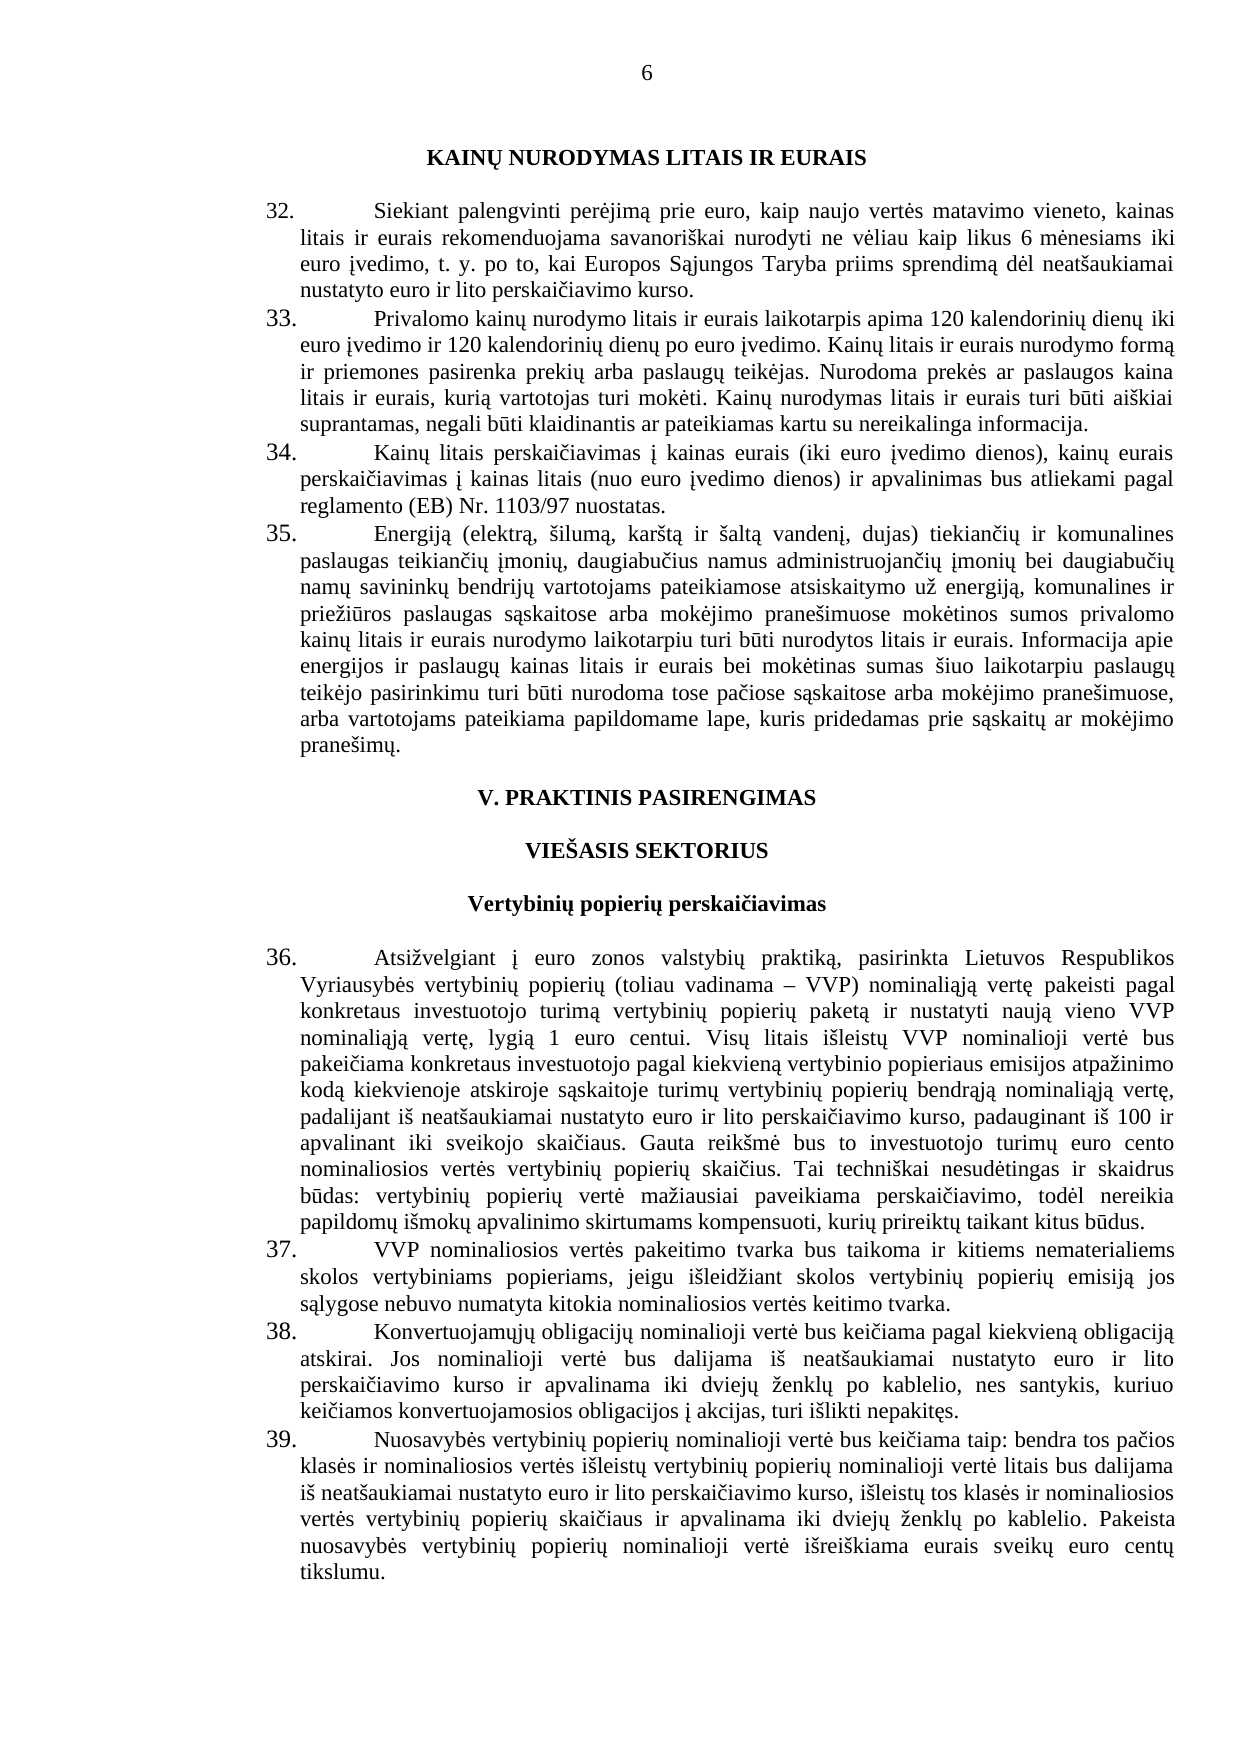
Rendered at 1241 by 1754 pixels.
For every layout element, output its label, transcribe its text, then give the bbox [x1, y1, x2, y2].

subtitle V. PRAKTINIS PASIRENGIMAS [118, 784, 1175, 811]
subtitle Viešasis sektorius [118, 837, 1175, 863]
list VVP nominaliosios vertės pakeitimo tvarka bus taikoma ir kitiems nematerialiems skolos vertybiniams popieriams, jeigu išleidžiant skolos vertybinių popierių emisiją jos sąlygose nebuvo numatyta kitokia nominaliosios vertės keitimo tvarka. [192, 1234, 1175, 1316]
list Privalomo kainų nurodymo litais ir eurais laikotarpis apima 120 kalendorinių dienų iki euro įvedimo ir 120 kalendorinių dienų po euro įvedimo. Kainų litais ir eurais nurodymo formą ir priemones pasirenka prekių arba paslaugų teikėjas. Nurodoma prekės ar paslaugos kaina litais ir eurais, kurią vartotojas turi mokėti. Kainų nurodymas litais ir eurais turi būti aiškiai suprantamas, negali būti klaidinantis ar pateikiamas kartu su nereikalinga informacija. [192, 303, 1175, 437]
list Nuosavybės vertybinių popierių nominalioji vertė bus keičiama taip: bendra tos pačios klasės ir nominaliosios vertės išleistų vertybinių popierių nominalioji vertė litais bus dalijama iš neatšaukiamai nustatyto euro ir lito perskaičiavimo kurso, išleistų tos klasės ir nominaliosios vertės vertybinių popierių skaičiaus ir apvalinama iki dviejų ženklų po kablelio. Pakeista nuosavybės vertybinių popierių nominalioji vertė išreiškiama eurais sveikų euro centų tikslumu. [192, 1424, 1175, 1584]
list Kainų litais perskaičiavimas į kainas eurais (iki euro įvedimo dienos), kainų eurais perskaičiavimas į kainas litais (nuo euro įvedimo dienos) ir apvalinimas bus atliekami pagal reglamento (EB) Nr. 1103/97 nuostatas. [192, 437, 1175, 518]
list Energiją (elektrą, šilumą, karštą ir šaltą vandenį, dujas) tiekiančių ir komunalines paslaugas teikiančių įmonių, daugiabučius namus administruojančių įmonių bei daugiabučių namų savininkų bendrijų vartotojams pateikiamose atsiskaitymo už energiją, komunalines ir priežiūros paslaugas sąskaitose arba mokėjimo pranešimuose mokėtinos sumos privalomo kainų litais ir eurais nurodymo laikotarpiu turi būti nurodytos litais ir eurais. Informacija apie energijos ir paslaugų kainas litais ir eurais bei mokėtinas sumas šiuo laikotarpiu paslaugų teikėjo pasirinkimu turi būti nurodoma tose pačiose sąskaitose arba mokėjimo pranešimuose, arba vartotojams pateikiama papildomame lape, kuris pridedamas prie sąskaitų ar mokėjimo pranešimų. [192, 518, 1175, 758]
subtitle Kainų nurodymas litais ir eurais [118, 144, 1175, 171]
list Atsižvelgiant į euro zonos valstybių praktiką, pasirinkta Lietuvos Respublikos Vyriausybės vertybinių popierių (toliau vadinama – VVP) nominaliąją vertę pakeisti pagal konkretaus investuotojo turimą vertybinių popierių paketą ir nustatyti naują vieno VVP nominaliąją vertę, lygią 1 euro centui. Visų litais išleistų VVP nominalioji vertė bus pakeičiama konkretaus investuotojo pagal kiekvieną vertybinio popieriaus emisijos atpažinimo kodą kiekvienoje atskiroje sąskaitoje turimų vertybinių popierių bendrąją nominaliąją vertę, padalijant iš neatšaukiamai nustatyto euro ir lito perskaičiavimo kurso, padauginant iš 100 ir apvalinant iki sveikojo skaičiaus. Gauta reikšmė bus to investuotojo turimų euro cento nominaliosios vertės vertybinių popierių skaičius. Tai techniškai nesudėtingas ir skaidrus būdas: vertybinių popierių vertė mažiausiai paveikiama perskaičiavimo, todėl nereikia papildomų išmokų apvalinimo skirtumams kompensuoti, kurių prireiktų taikant kitus būdus. [192, 942, 1175, 1234]
list Siekiant palengvinti perėjimą prie euro, kaip naujo vertės matavimo vieneto, kainas litais ir eurais rekomenduojama savanoriškai nurodyti ne vėliau kaip likus 6 mėnesiams iki euro įvedimo, t. y. po to, kai Europos Sąjungos Taryba priims sprendimą dėl neatšaukiamai nustatyto euro ir lito perskaičiavimo kurso. [192, 197, 1175, 303]
list Konvertuojamųjų obligacijų nominalioji vertė bus keičiama pagal kiekvieną obligaciją atskirai. Jos nominalioji vertė bus dalijama iš neatšaukiamai nustatyto euro ir lito perskaičiavimo kurso ir apvalinama iki dviejų ženklų po kablelio, nes santykis, kuriuo keičiamos konvertuojamosios obligacijos į akcijas, turi išlikti nepakitęs. [192, 1316, 1175, 1424]
subtitle Vertybinių popierių perskaičiavimas [118, 889, 1175, 916]
